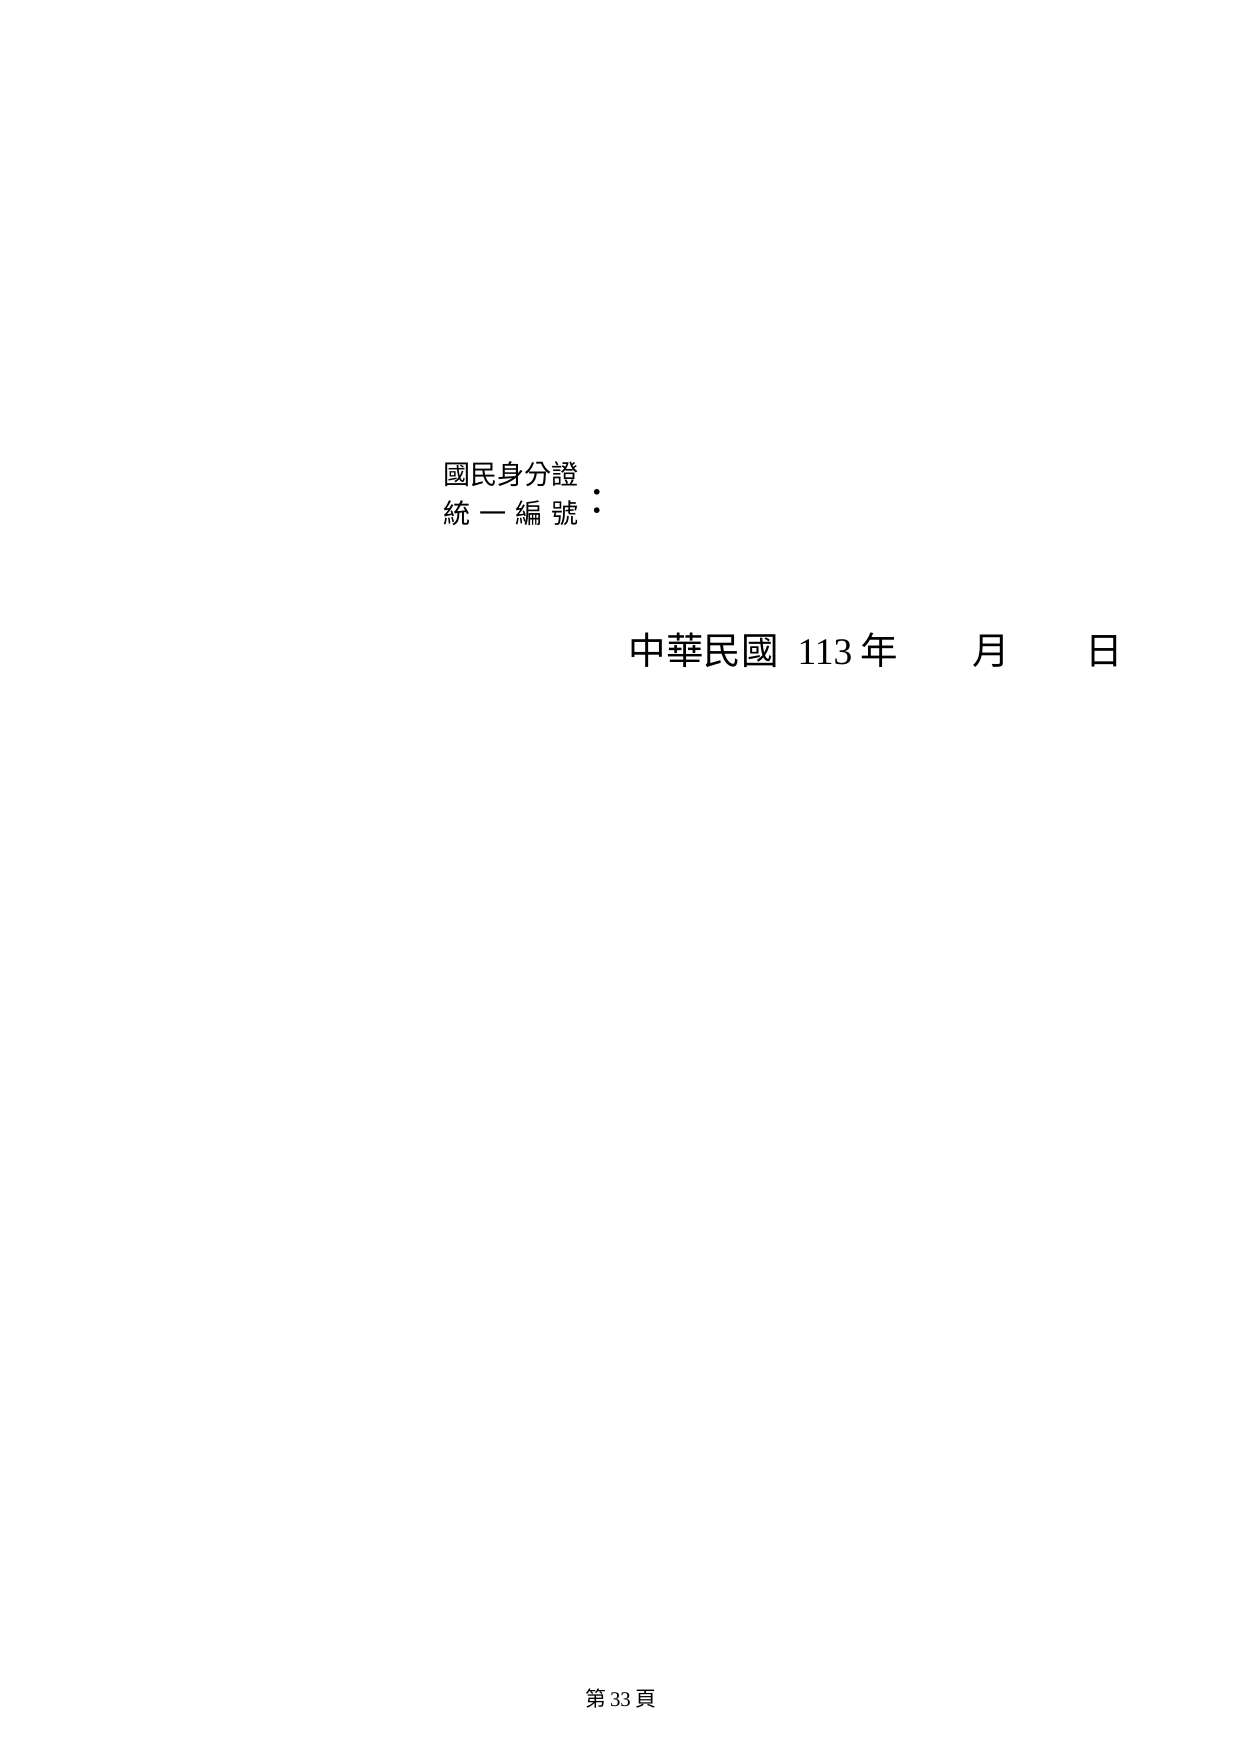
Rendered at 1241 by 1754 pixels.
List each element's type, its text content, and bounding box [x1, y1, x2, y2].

text 國民身分證統一編號： [118, 419, 1122, 544]
text 中華民國 113年 月 日 [118, 606, 1122, 669]
